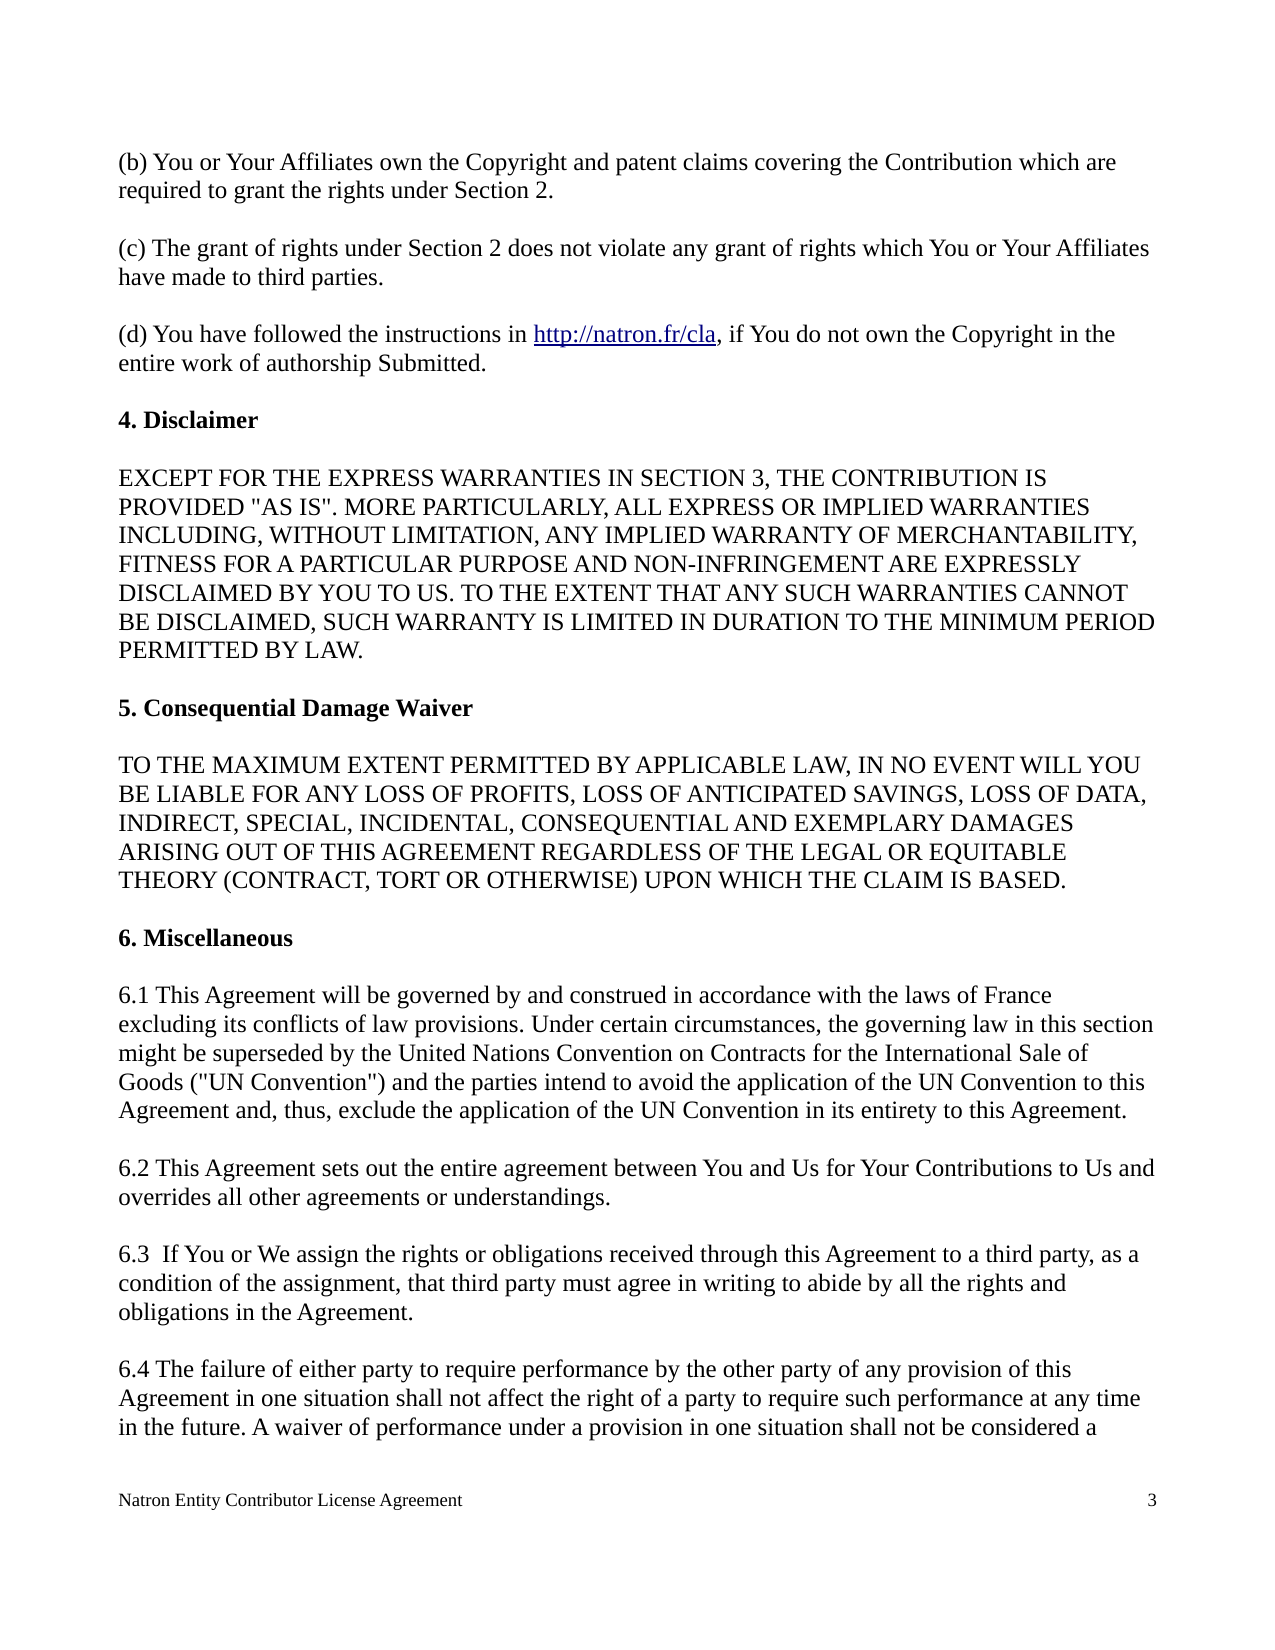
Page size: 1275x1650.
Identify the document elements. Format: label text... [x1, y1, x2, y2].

text 6.4 The failure of either party to require performance by the other party of any provision of this Agreement in one situation shall not affect the right of a party to require such performance at any time in the future. A waiver of performance under a provision in one situation shall not be considered a [118, 1354, 1157, 1441]
text EXCEPT FOR THE EXPRESS WARRANTIES IN SECTION 3, THE CONTRIBUTION IS PROVIDED "AS IS". MORE PARTICULARLY, ALL EXPRESS OR IMPLIED WARRANTIES INCLUDING, WITHOUT LIMITATION, ANY IMPLIED WARRANTY OF MERCHANTABILITY, FITNESS FOR A PARTICULAR PURPOSE AND NON-INFRINGEMENT ARE EXPRESSLY DISCLAIMED BY YOU TO US. TO THE EXTENT THAT ANY SUCH WARRANTIES CANNOT BE DISCLAIMED, SUCH WARRANTY IS LIMITED IN DURATION TO THE MINIMUM PERIOD PERMITTED BY LAW. [118, 463, 1157, 664]
text 6.1 This Agreement will be governed by and construed in accordance with the laws of France excluding its conflicts of law provisions. Under certain circumstances, the governing law in this section might be superseded by the United Nations Convention on Contracts for the International Sale of Goods ("UN Convention") and the parties intend to avoid the application of the UN Convention to this Agreement and, thus, exclude the application of the UN Convention in its entirety to this Agreement. [118, 981, 1157, 1124]
text 6. Miscellaneous [118, 923, 1157, 952]
text TO THE MAXIMUM EXTENT PERMITTED BY APPLICABLE LAW, IN NO EVENT WILL YOU BE LIABLE FOR ANY LOSS OF PROFITS, LOSS OF ANTICIPATED SAVINGS, LOSS OF DATA, INDIRECT, SPECIAL, INCIDENTAL, CONSEQUENTIAL AND EXEMPLARY DAMAGES ARISING OUT OF THIS AGREEMENT REGARDLESS OF THE LEGAL OR EQUITABLE THEORY (CONTRACT, TORT OR OTHERWISE) UPON WHICH THE CLAIM IS BASED. [118, 751, 1157, 894]
text (b) You or Your Affiliates own the Copyright and patent claims covering the Contribution which are required to grant the rights under Section 2. [118, 147, 1157, 204]
text 6.3 If You or We assign the rights or obligations received through this Agreement to a third party, as a condition of the assignment, that third party must agree in writing to abide by all the rights and obligations in the Agreement. [118, 1239, 1157, 1326]
text 5. Consequential Damage Waiver [118, 693, 1157, 722]
text (c) The grant of rights under Section 2 does not violate any grant of rights which You or Your Affiliates have made to third parties. [118, 233, 1157, 291]
text (d) You have followed the instructions in http://natron.fr/cla, if You do not own the Copyright in the entire work of authorship Submitted. [118, 319, 1157, 377]
text 4. Disclaimer [118, 406, 1157, 434]
text 6.2 This Agreement sets out the entire agreement between You and Us for Your Contributions to Us and overrides all other agreements or understandings. [118, 1153, 1157, 1211]
